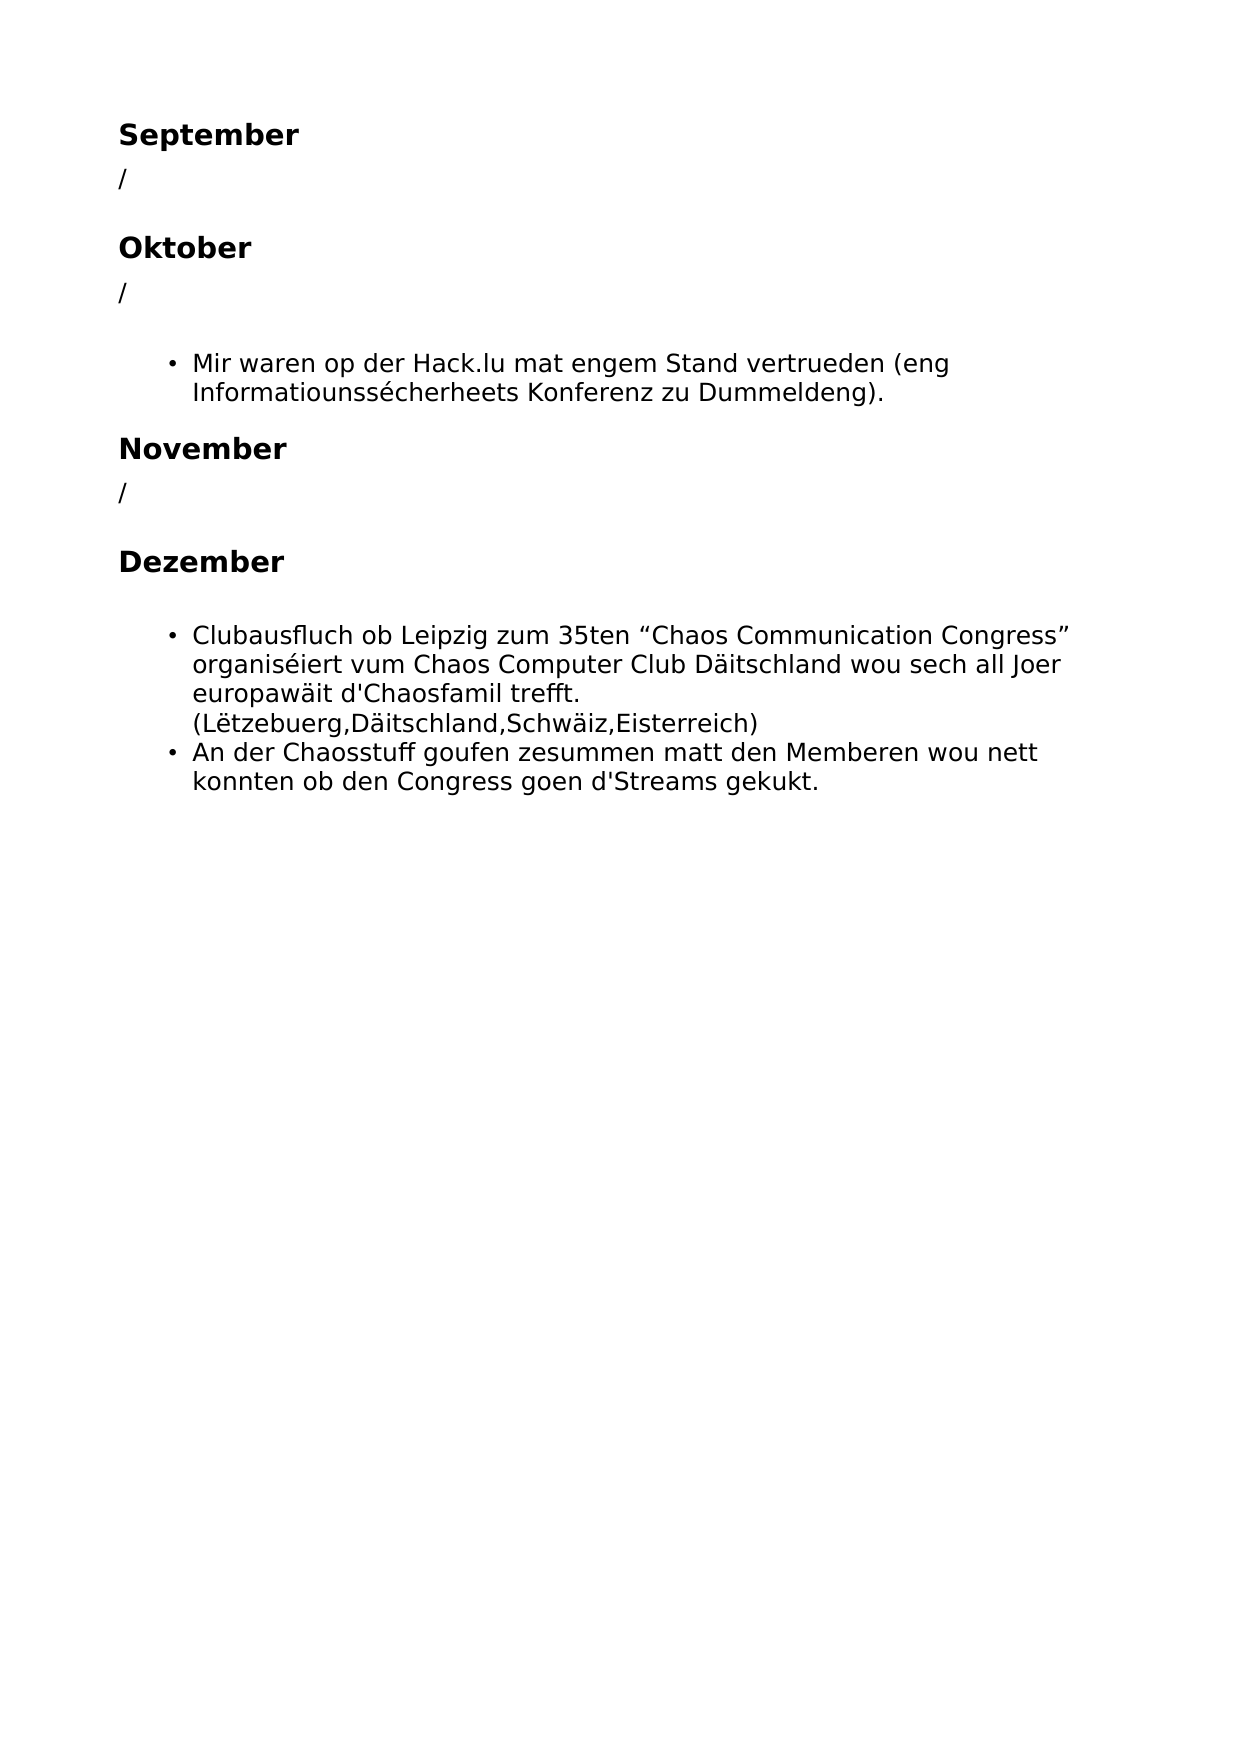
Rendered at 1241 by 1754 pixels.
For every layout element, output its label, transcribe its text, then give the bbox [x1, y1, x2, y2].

subtitle Dezember [118, 545, 1122, 579]
list Mir waren op der Hack.lu mat engem Stand vertrueden (eng Informatiounssécherheets Konferenz zu Dummeldeng). [177, 349, 1122, 407]
text / [118, 479, 1122, 508]
subtitle September [118, 118, 1122, 152]
subtitle Oktober [118, 231, 1122, 265]
list Clubausfluch ob Leipzig zum 35ten “Chaos Communication Congress” organiséiert vum Chaos Computer Club Däitschland wou sech all Joer europawäit d'Chaosfamil trefft. (Lëtzebuerg,Däitschland,Schwäiz,Eisterreich) [177, 621, 1122, 738]
subtitle November [118, 432, 1122, 466]
text / [118, 164, 1122, 194]
text / [118, 278, 1122, 307]
list An der Chaosstuff goufen zesummen matt den Memberen wou nett konnten ob den Congress goen d'Streams gekukt. [177, 738, 1122, 796]
